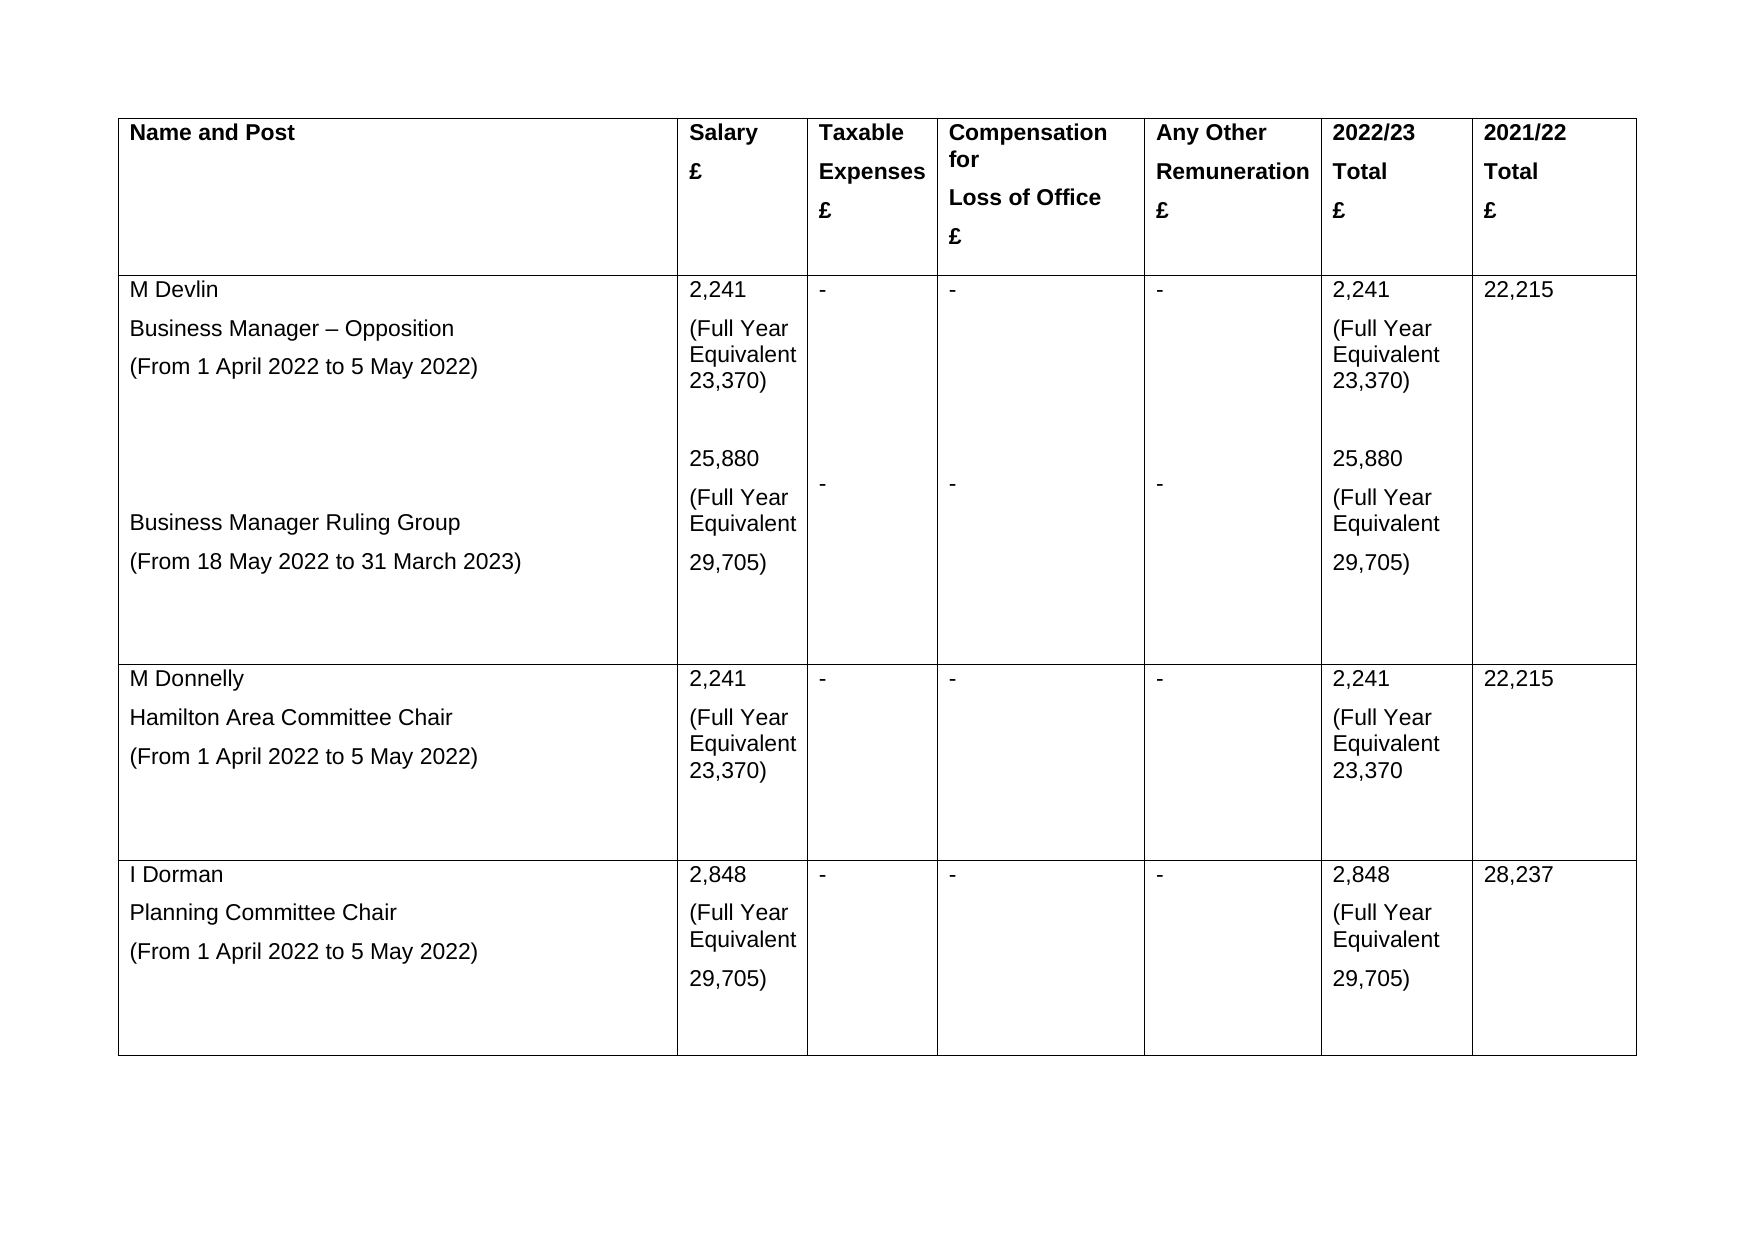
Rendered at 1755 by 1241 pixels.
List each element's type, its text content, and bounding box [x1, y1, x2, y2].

table_cell I Dorman Planning Committee Chair (From 1 April 2022 to 5 May 2022) [119, 861, 677, 1055]
table_cell - - [1145, 276, 1321, 664]
table_cell 2,848 (Full Year Equivalent 29,705) [1322, 861, 1472, 1055]
table_cell - [1145, 665, 1321, 859]
table_cell - - [938, 276, 1144, 664]
table_cell - [808, 861, 937, 1055]
table_cell - [938, 861, 1144, 1055]
table_cell - [1145, 861, 1321, 1055]
table_header Any Other Remuneration £ [1145, 119, 1321, 274]
table_cell M Donnelly Hamilton Area Committee Chair (From 1 April 2022 to 5 May 2022) [119, 665, 677, 859]
table_cell - [808, 665, 937, 859]
table_cell 2,241 (Full Year Equivalent 23,370) [678, 665, 807, 859]
table_cell 28,237 [1473, 861, 1636, 1055]
table_header 2021/22 Total £ [1473, 119, 1636, 274]
table_header Taxable Expenses £ [808, 119, 937, 274]
table_cell M Devlin Business Manager – Opposition (From 1 April 2022 to 5 May 2022) Business Manager Ruling Group (From 18 May 2022 to 31 March 2023) [119, 276, 677, 664]
table_cell - [938, 665, 1144, 859]
table_cell 22,215 [1473, 276, 1636, 664]
table_cell 2,241 (Full Year Equivalent 23,370) 25,880 (Full Year Equivalent 29,705) [1322, 276, 1472, 664]
table_header Compensation for Loss of Office £ [938, 119, 1144, 274]
table_header Name and Post [119, 119, 677, 274]
table_cell - - [808, 276, 937, 664]
table_header Salary £ [678, 119, 807, 274]
table_cell 22,215 [1473, 665, 1636, 859]
table_cell 2,241 (Full Year Equivalent 23,370 [1322, 665, 1472, 859]
table_header 2022/23 Total £ [1322, 119, 1472, 274]
table_cell 2,848 (Full Year Equivalent 29,705) [678, 861, 807, 1055]
table_cell 2,241 (Full Year Equivalent 23,370) 25,880 (Full Year Equivalent 29,705) [678, 276, 807, 664]
